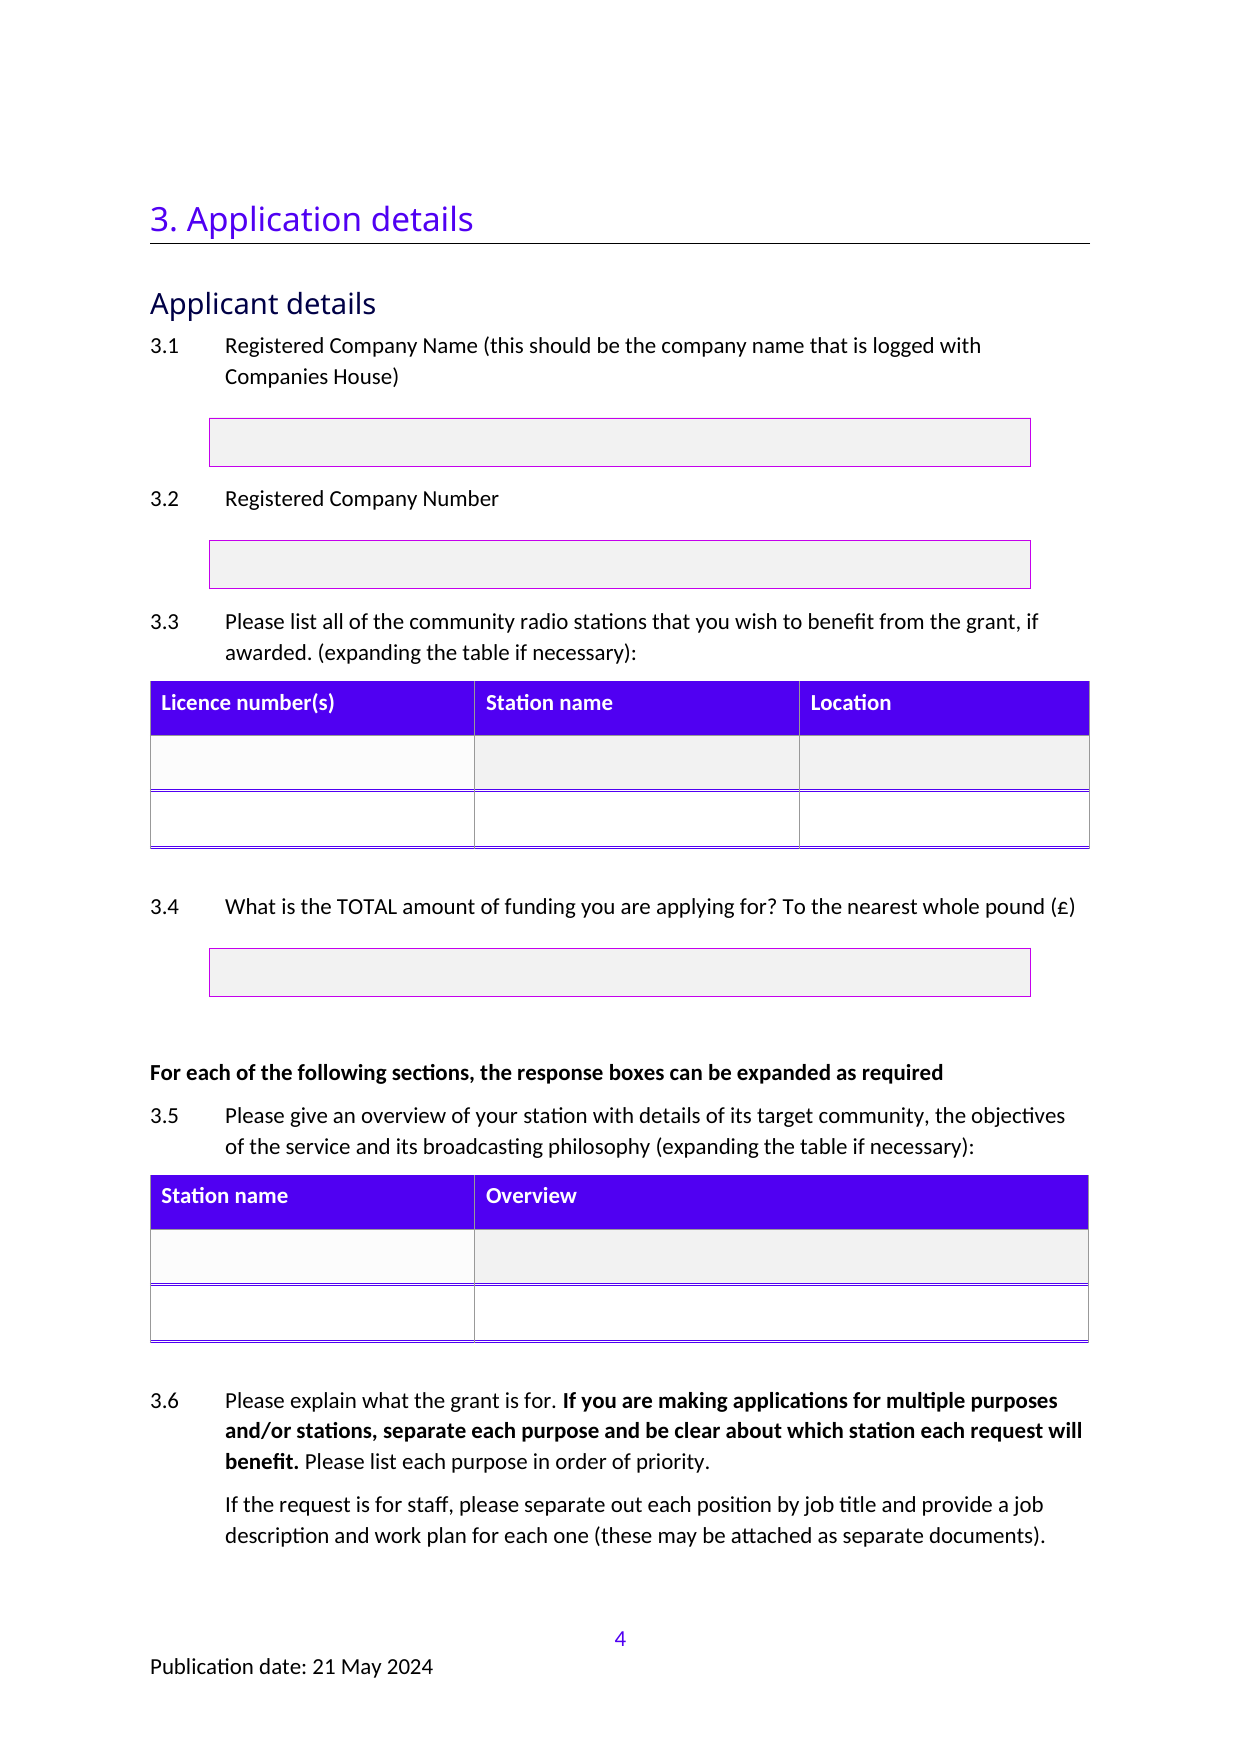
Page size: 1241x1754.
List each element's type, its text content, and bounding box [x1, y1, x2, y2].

table_cell [475, 1286, 1088, 1339]
text 3.4 What is the TOTAL amount of funding you are applying for? To the nearest whole pound (£) [150, 892, 1090, 920]
table_header Station name [475, 681, 799, 735]
table_cell [151, 736, 474, 789]
text 3.1 Registered Company Name (this should be the company name that is logged with Companies House) [150, 331, 1090, 390]
text 3.6 Please explain what the grant is for. If you are making applications for multiple purposes and/or stations, separate each purpose and be clear about which station each request will benefit. Please list each purpose in order of priority. [150, 1386, 1090, 1475]
table_cell [475, 1230, 1088, 1283]
table_header Location [800, 681, 1089, 735]
table_cell [151, 1286, 474, 1339]
text If the request is for staff, please separate out each position by job title and provide a job description and work plan for each one (these may be attached as separate documents). [225, 1491, 1090, 1549]
table_header Overview [475, 1175, 1088, 1229]
table_cell [475, 792, 799, 846]
text 3.2 Registered Company Number [150, 484, 1090, 513]
subtitle 3. Application details [150, 196, 1090, 243]
table_cell [475, 736, 799, 789]
table_cell [151, 792, 474, 846]
text For each of the following sections, the response boxes can be expanded as required [150, 1058, 1090, 1086]
text 3.5 Please give an overview of your station with details of its target community, the objectives of the service and its broadcasting philosophy (expanding the table if necessary): [150, 1101, 1090, 1160]
subtitle Applicant details [150, 283, 1090, 323]
text 3.3 Please list all of the community radio stations that you wish to benefit from the grant, if awarded. (expanding the table if necessary): [150, 607, 1090, 666]
table_header Licence number(s) [151, 681, 474, 735]
table_cell [151, 1230, 474, 1283]
table_header Station name [151, 1175, 474, 1229]
table_cell [800, 792, 1089, 846]
table_cell [800, 736, 1089, 789]
